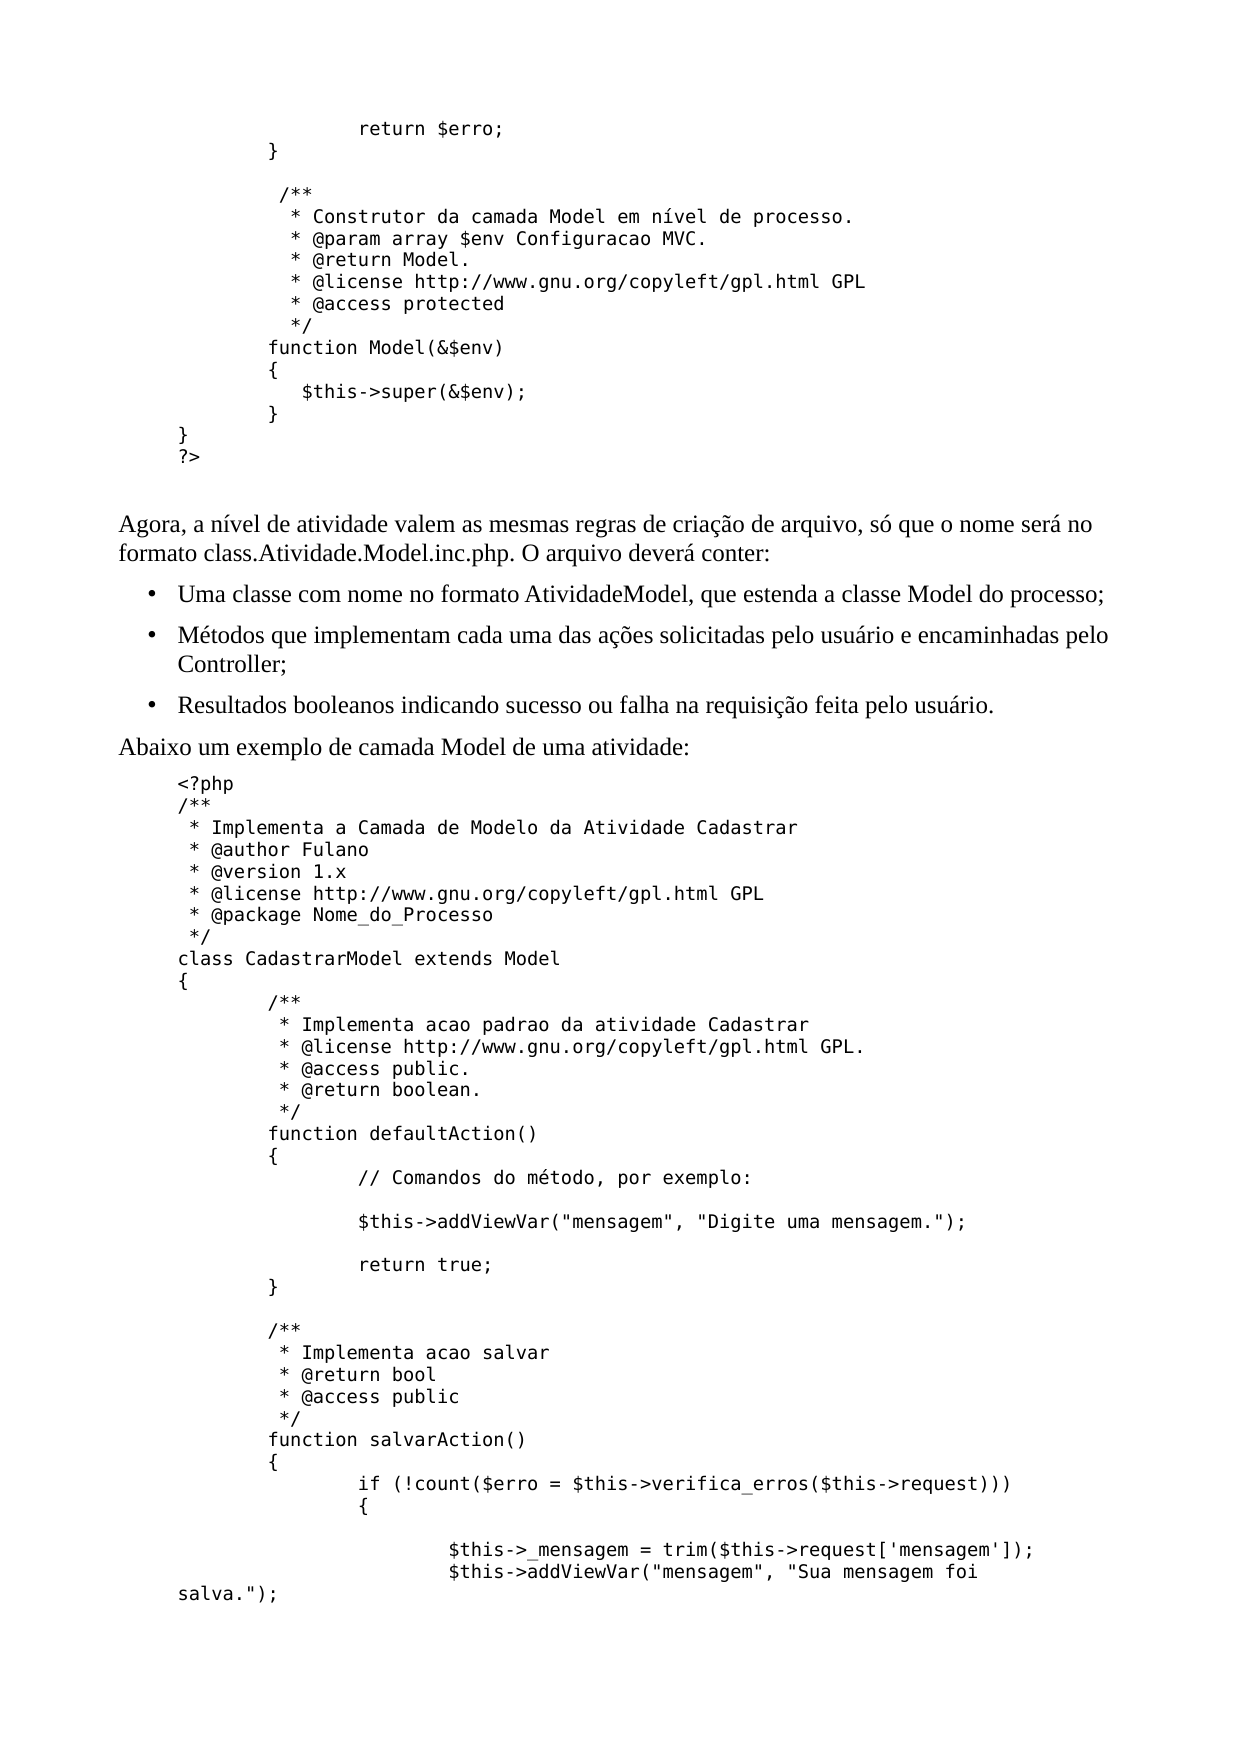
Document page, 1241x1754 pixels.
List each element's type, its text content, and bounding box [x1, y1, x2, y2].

text Abaixo um exemplo de camada Model de uma atividade: [118, 732, 1122, 761]
list Resultados booleanos indicando sucesso ou falha na requisição feita pelo usuário. [148, 691, 1122, 719]
text return $erro; } /** * Construtor da camada Model em nível de processo. * @param array $env Configuracao MVC. * @return Model. * @license http://www.gnu.org/copyleft/gpl.html GPL * @access protected */ function Model(&$env) { $this->super(&$env); } } ?> [177, 118, 1063, 468]
text <?php /** * Implementa a Camada de Modelo da Atividade Cadastrar * @author Fulano * @version 1.x * @license http://www.gnu.org/copyleft/gpl.html GPL * @package Nome_do_Processo */ class CadastrarModel extends Model { /** * Implementa acao padrao da atividade Cadastrar * @license http://www.gnu.org/copyleft/gpl.html GPL. * @access public. * @return boolean. */ function defaultAction() { // Comandos do método, por exemplo: $this->addViewVar("mensagem", "Digite uma mensagem."); return true; } /** * Implementa acao salvar * @return bool * @access public */ function salvarAction() { if (!count($erro = $this->verifica_erros($this->request))) { $this->_mensagem = trim($this->request['mensagem']); $this->addViewVar("mensagem", "Sua mensagem foi salva."); [177, 773, 1063, 1626]
list Uma classe com nome no formato AtividadeModel, que estenda a classe Model do processo; [148, 579, 1122, 608]
text Agora, a nível de atividade valem as mesmas regras de criação de arquivo, só que o nome será no formato class.Atividade.Model.inc.php. O arquivo deverá conter: [118, 509, 1122, 567]
list Métodos que implementam cada uma das ações solicitadas pelo usuário e encaminhadas pelo Controller; [148, 621, 1122, 678]
